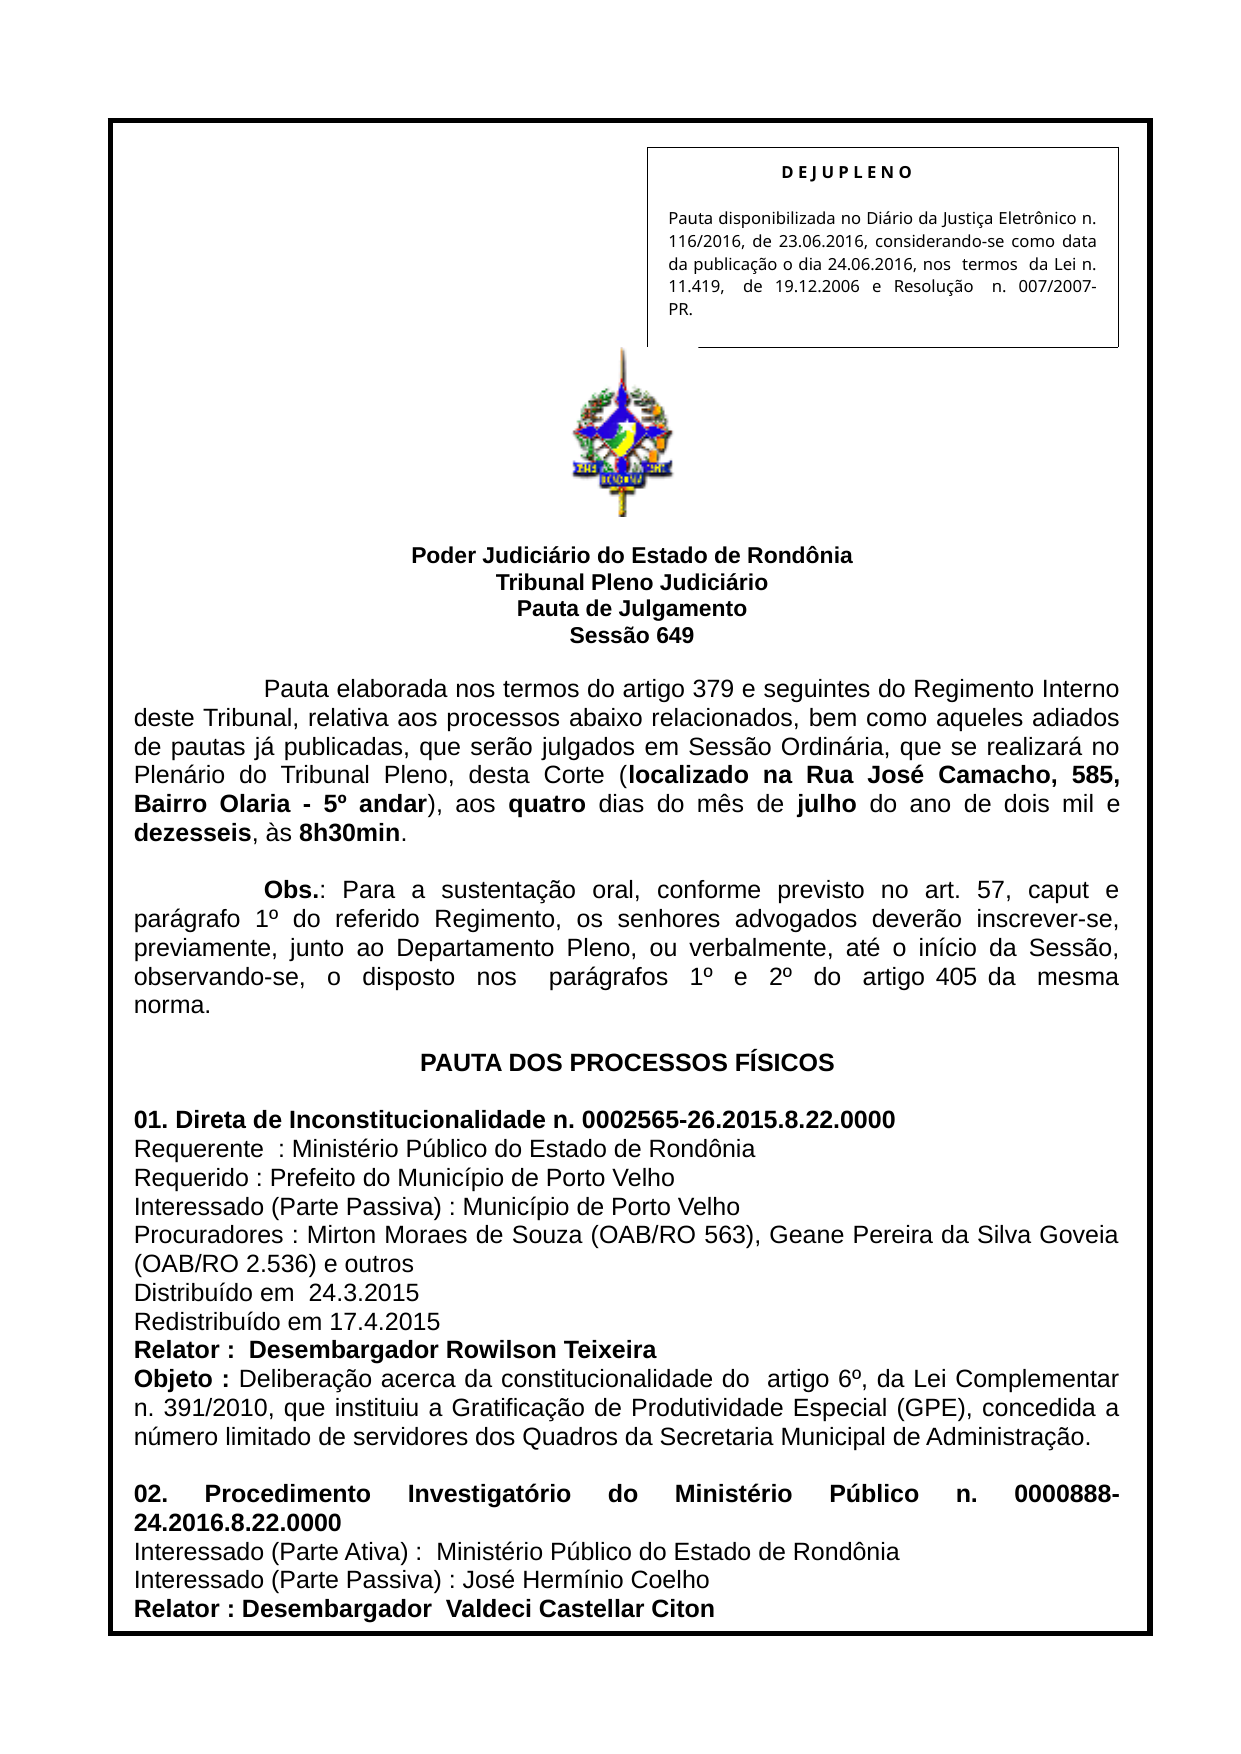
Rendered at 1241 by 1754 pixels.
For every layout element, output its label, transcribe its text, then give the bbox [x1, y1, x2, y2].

text Distribuído em 24.3.2015 [133, 1278, 1121, 1307]
text Procuradores : Mirton Moraes de Souza (OAB/RO 563), Geane Pereira da Silva Goveia (OAB/RO 2.536) e outros [133, 1221, 1121, 1278]
text Redistribuído em 17.4.2015 [133, 1307, 1121, 1336]
text 02. Procedimento Investigatório do Ministério Público n. 0000888-24.2016.8.22.0000 [133, 1479, 1121, 1537]
text Sessão 649 [133, 622, 1131, 648]
text Obs.: Para a sustentação oral, conforme previsto no art. 57, caput e parágrafo 1º do referido Regimento, os senhores advogados deverão inscrever-se, previamente, junto ao Departamento Pleno, ou verbalmente, até o início da Sessão, observando-se, o disposto nos parágrafos 1º e 2º do artigo 405 da mesma norma. [133, 876, 1121, 1019]
text Requerido : Prefeito do Município de Porto Velho [133, 1163, 1121, 1192]
text D E J U P L E N O [656, 156, 1109, 184]
text PAUTA DOS PROCESSOS FÍSICOS [133, 1048, 1121, 1077]
text Pauta de Julgamento [133, 595, 1131, 622]
text Interessado (Parte Passiva) : Município de Porto Velho [133, 1192, 1121, 1221]
text Relator : Desembargador Valdeci Castellar Citon [133, 1594, 1121, 1623]
text Interessado (Parte Ativa) : Ministério Público do Estado de Rondônia [133, 1537, 1121, 1566]
text Pauta elaborada nos termos do artigo 379 e seguintes do Regimento Interno deste Tribunal, relativa aos processos abaixo relacionados, bem como aqueles adiados de pautas já publicadas, que serão julgados em Sessão Ordinária, que se realizará no Plenário do Tribunal Pleno, desta Corte (localizado na Rua José Camacho, 585, Bairro Olaria - 5º andar), aos quatro dias do mês de julho do ano de dois mil e dezesseis, às 8h30min. [133, 674, 1121, 847]
text 01. Direta de Inconstitucionalidade n. 0002565-26.2015.8.22.0000 [133, 1106, 1121, 1134]
text Interessado (Parte Passiva) : José Hermínio Coelho [133, 1566, 1121, 1594]
text Tribunal Pleno Judiciário [133, 569, 1131, 595]
text Poder Judiciário do Estado de Rondônia [133, 542, 1131, 569]
text Objeto : Deliberação acerca da constitucionalidade do artigo 6º, da Lei Complementar n. 391/2010, que instituiu a Gratificação de Produtividade Especial (GPE), concedida a número limitado de servidores dos Quadros da Secretaria Municipal de Administração. [133, 1364, 1121, 1451]
text Pauta disponibilizada no Diário da Justiça Eletrônico n. 116/2016, de 23.06.2016, considerando-se como data da publicação o dia 24.06.2016, nos termos da Lei n. 11.419, de 19.12.2006 e Resolução n. 007/2007-PR. [668, 207, 1097, 321]
text Relator : Desembargador Rowilson Teixeira [133, 1336, 1121, 1364]
picture [547, 347, 699, 517]
text Requerente : Ministério Público do Estado de Rondônia [133, 1134, 1121, 1163]
